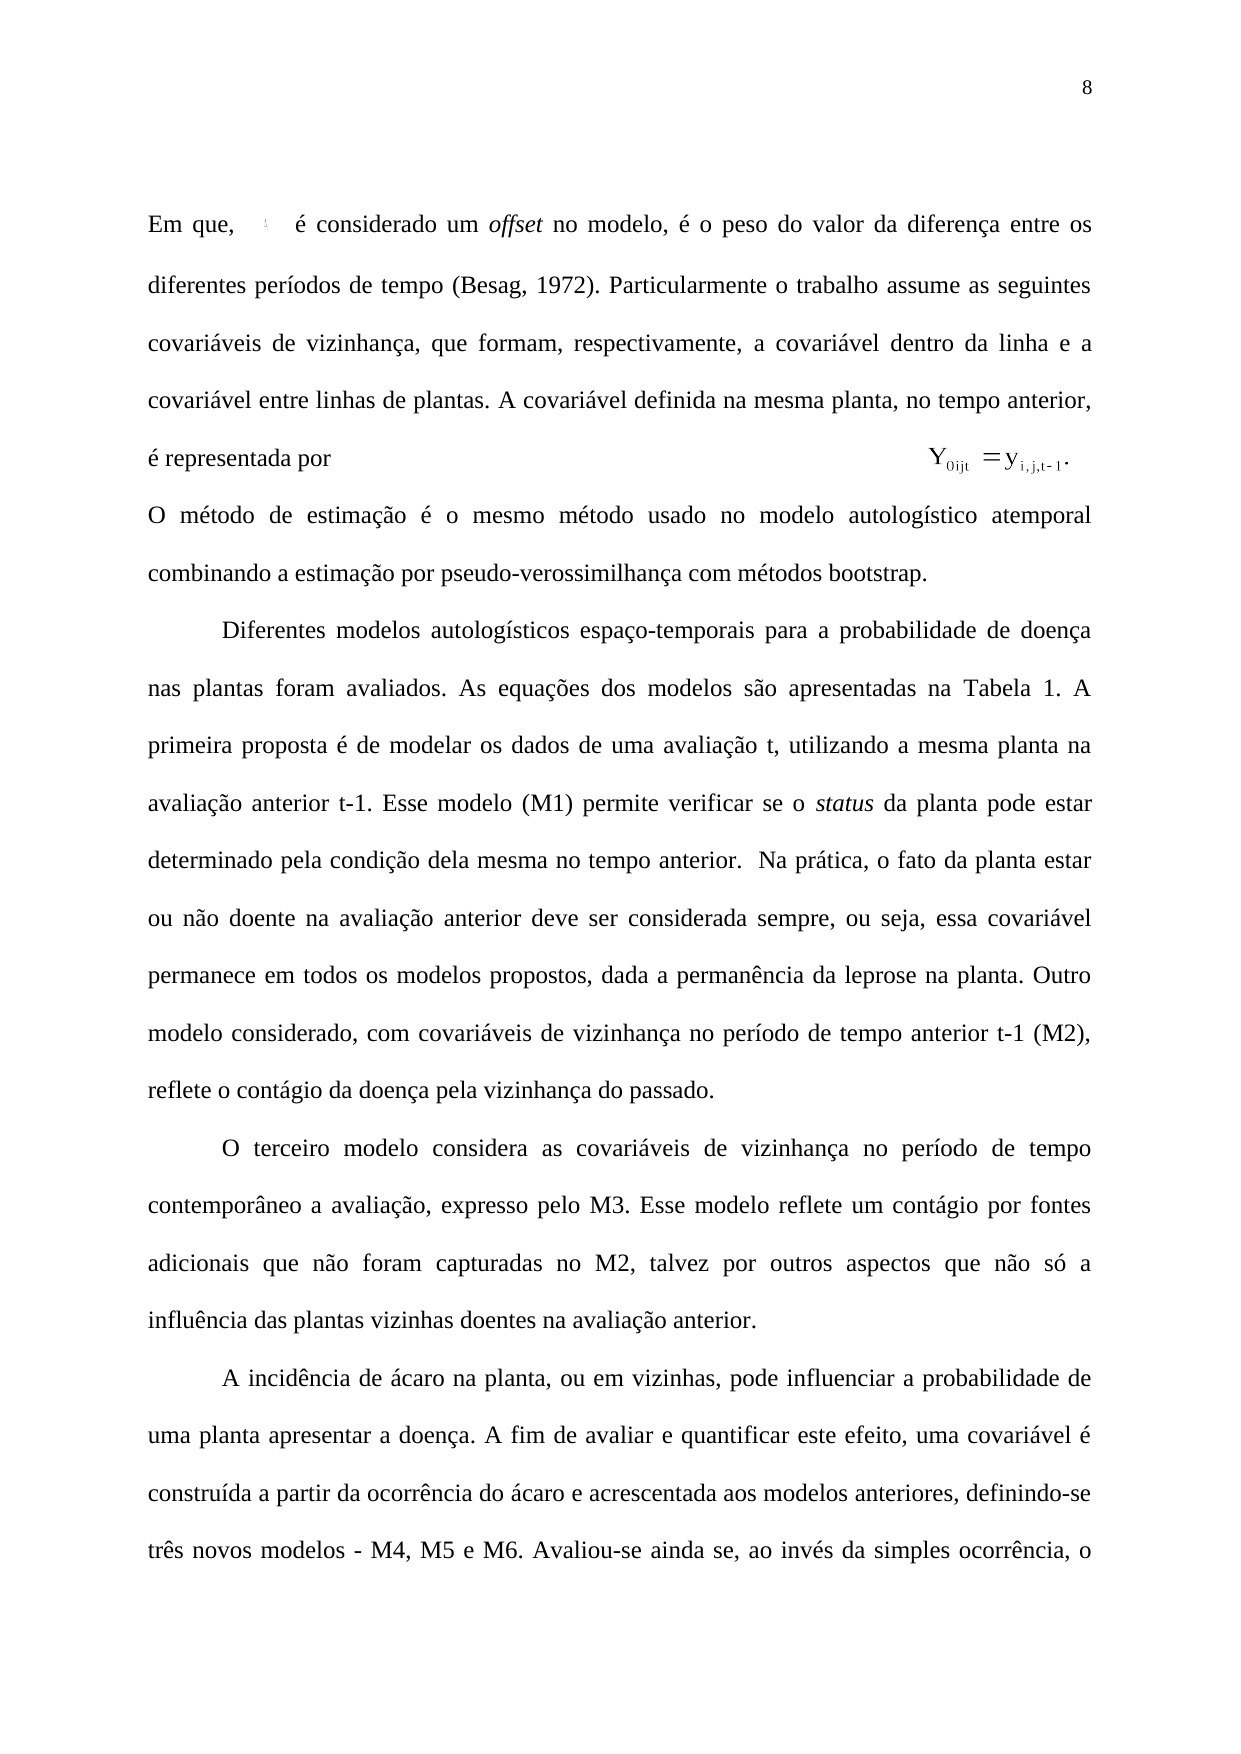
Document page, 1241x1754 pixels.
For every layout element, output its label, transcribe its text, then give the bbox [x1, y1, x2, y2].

text Diferentes modelos autologísticos espaço-temporais para a probabilidade de doença nas plantas foram avaliados. As equações dos modelos são apresentadas na Tabela 1. A primeira proposta é de modelar os dados de uma avaliação t, utilizando a mesma planta na avaliação anterior t-1. Esse modelo (M1) permite verificar se o status da planta pode estar determinado pela condição dela mesma no tempo anterior. Na prática, o fato da planta estar ou não doente na avaliação anterior deve ser considerada sempre, ou seja, essa covariável permanece em todos os modelos propostos, dada a permanência da leprose na planta. Outro modelo considerado, com covariáveis de vizinhança no período de tempo anterior t-1 (M2), reflete o contágio da doença pela vizinhança do passado. [148, 615, 1092, 1104]
text A incidência de ácaro na planta, ou em vizinhas, pode influenciar a probabilidade de uma planta apresentar a doença. A fim de avaliar e quantificar este efeito, uma covariável é construída a partir da ocorrência do ácaro e acrescentada aos modelos anteriores, definindo-se três novos modelos - M4, M5 e M6. Avaliou-se ainda se, ao invés da simples ocorrência, o [148, 1363, 1092, 1564]
text O método de estimação é o mesmo método usado no modelo autologístico atemporal combinando a estimação por pseudo-verossimilhança com métodos bootstrap. [148, 500, 1092, 586]
text Em que, é considerado um offset no modelo, é o peso do valor da diferença entre os diferentes períodos de tempo (Besag, 1972). Particularmente o trabalho assume as seguintes covariáveis de vizinhança, que formam, respectivamente, a covariável dentro da linha e a covariável entre linhas de plantas. A covariável definida na mesma planta, no tempo anterior, é representada por [148, 205, 1092, 471]
text O terceiro modelo considera as covariáveis de vizinhança no período de tempo contemporâneo a avaliação, expresso pelo M3. Esse modelo reflete um contágio por fontes adicionais que não foram capturadas no M2, talvez por outros aspectos que não só a influência das plantas vizinhas doentes na avaliação anterior. [148, 1133, 1092, 1334]
